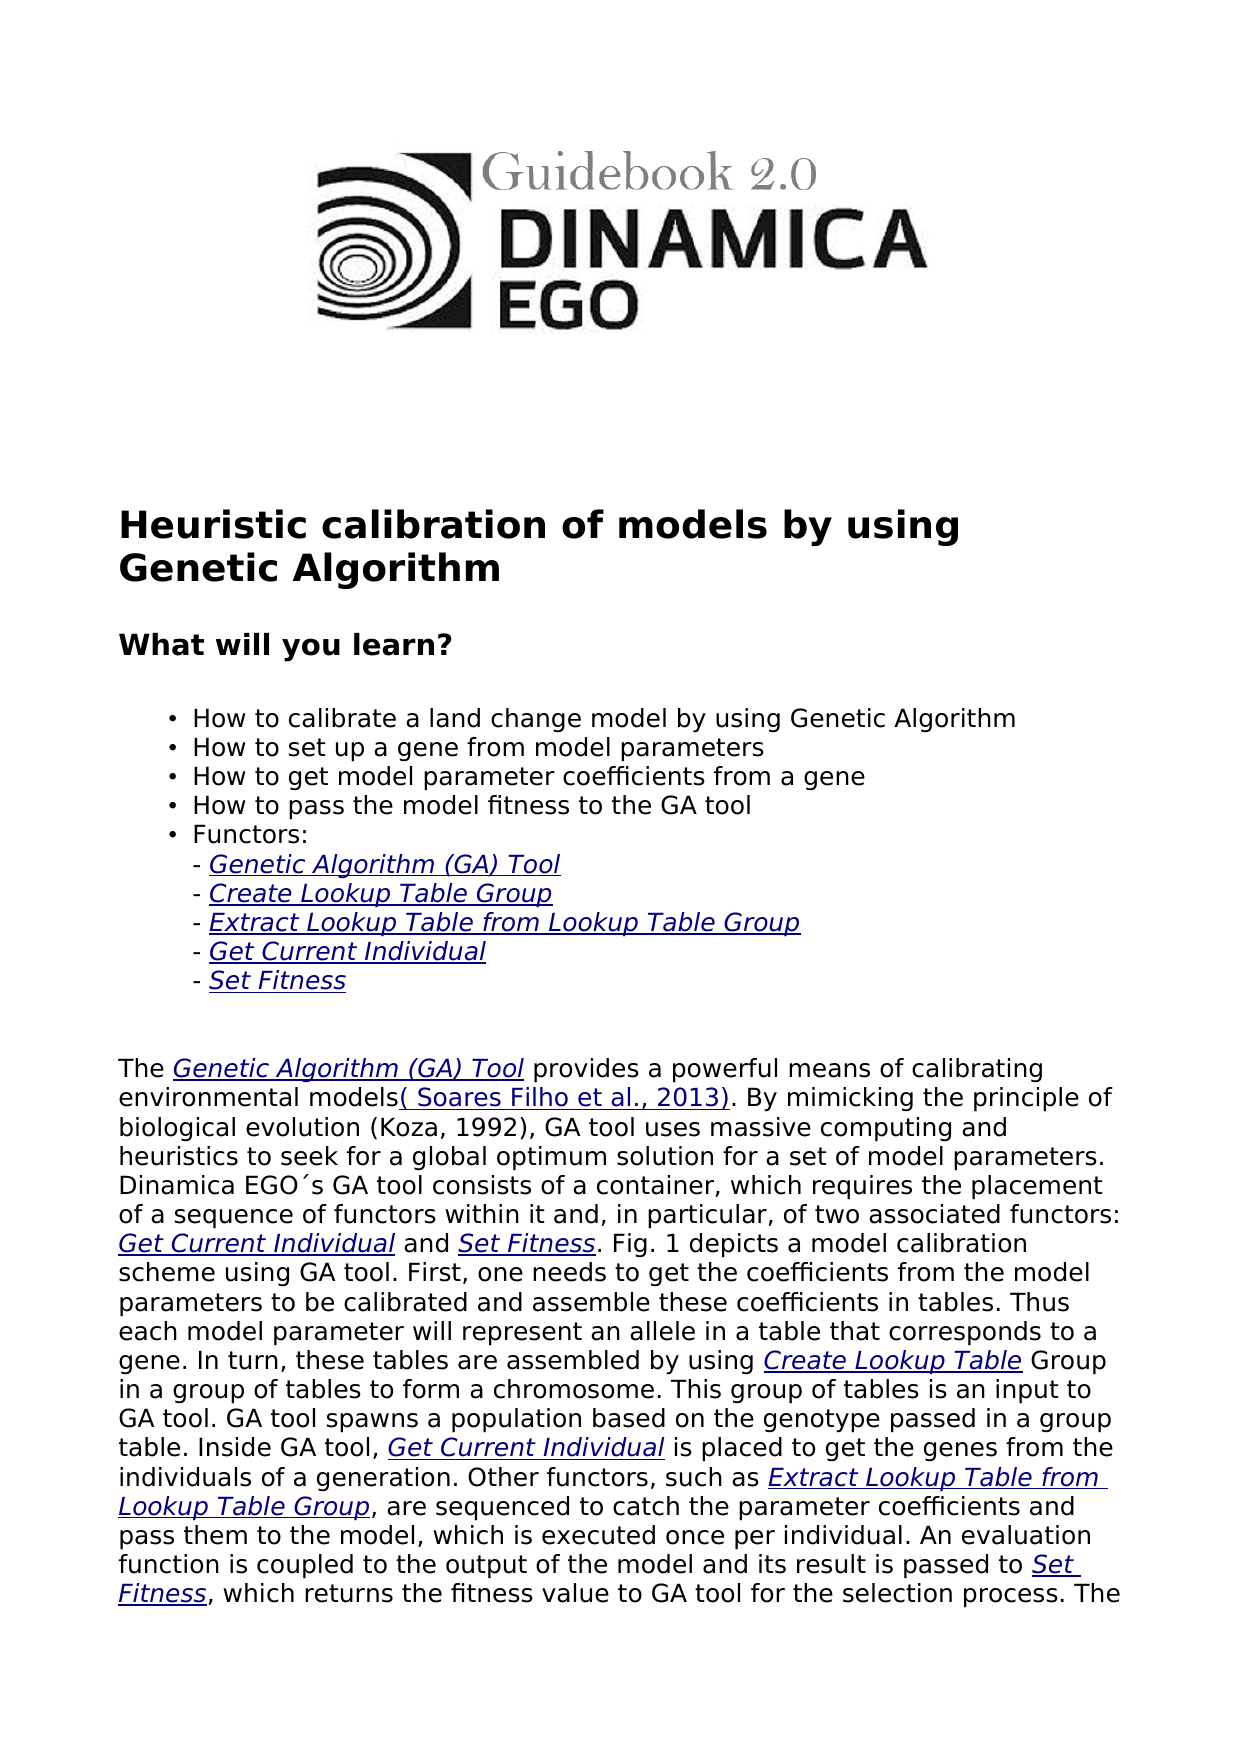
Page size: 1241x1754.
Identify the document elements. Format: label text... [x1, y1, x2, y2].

picture [307, 118, 933, 350]
text The Genetic Algorithm (GA) Tool provides a powerful means of calibrating environmental models( Soares Filho et al., 2013). By mimicking the principle of biological evolution (Koza, 1992), GA tool uses massive computing and heuristics to seek for a global optimum solution for a set of model parameters. Dinamica EGO´s GA tool consists of a container, which requires the placement of a sequence of functors within it and, in particular, of two associated functors: Get Current Individual and Set Fitness. Fig. 1 depicts a model calibration scheme using GA tool. First, one needs to get the coefficients from the model parameters to be calibrated and assemble these coefficients in tables. Thus each model parameter will represent an allele in a table that corresponds to a gene. In turn, these tables are assembled by using Create Lookup Table Group in a group of tables to form a chromosome. This group of tables is an input to GA tool. GA tool spawns a population based on the genotype passed in a group table. Inside GA tool, Get Current Individual is placed to get the genes from the individuals of a generation. Other functors, such as Extract Lookup Table from Lookup Table Group, are sequenced to catch the parameter coefficients and pass them to the model, which is executed once per individual. An evaluation function is coupled to the output of the model and its result is passed to Set Fitness, which returns the fitness value to GA tool for the selection process. The [118, 1054, 1122, 1608]
list Functors: - Genetic Algorithm (GA) Tool - Create Lookup Table Group - Extract Lookup Table from Lookup Table Group - Get Current Individual - Set Fitness [177, 821, 1122, 1025]
list How to get model parameter coefficients from a gene [177, 762, 1122, 792]
list How to set up a gene from model parameters [177, 733, 1122, 762]
list How to pass the model fitness to the GA tool [177, 792, 1122, 821]
subtitle Heuristic calibration of models by using Genetic Algorithm [118, 503, 1122, 591]
subtitle What will you learn? [118, 628, 1122, 662]
list How to calibrate a land change model by using Genetic Algorithm [177, 704, 1122, 733]
